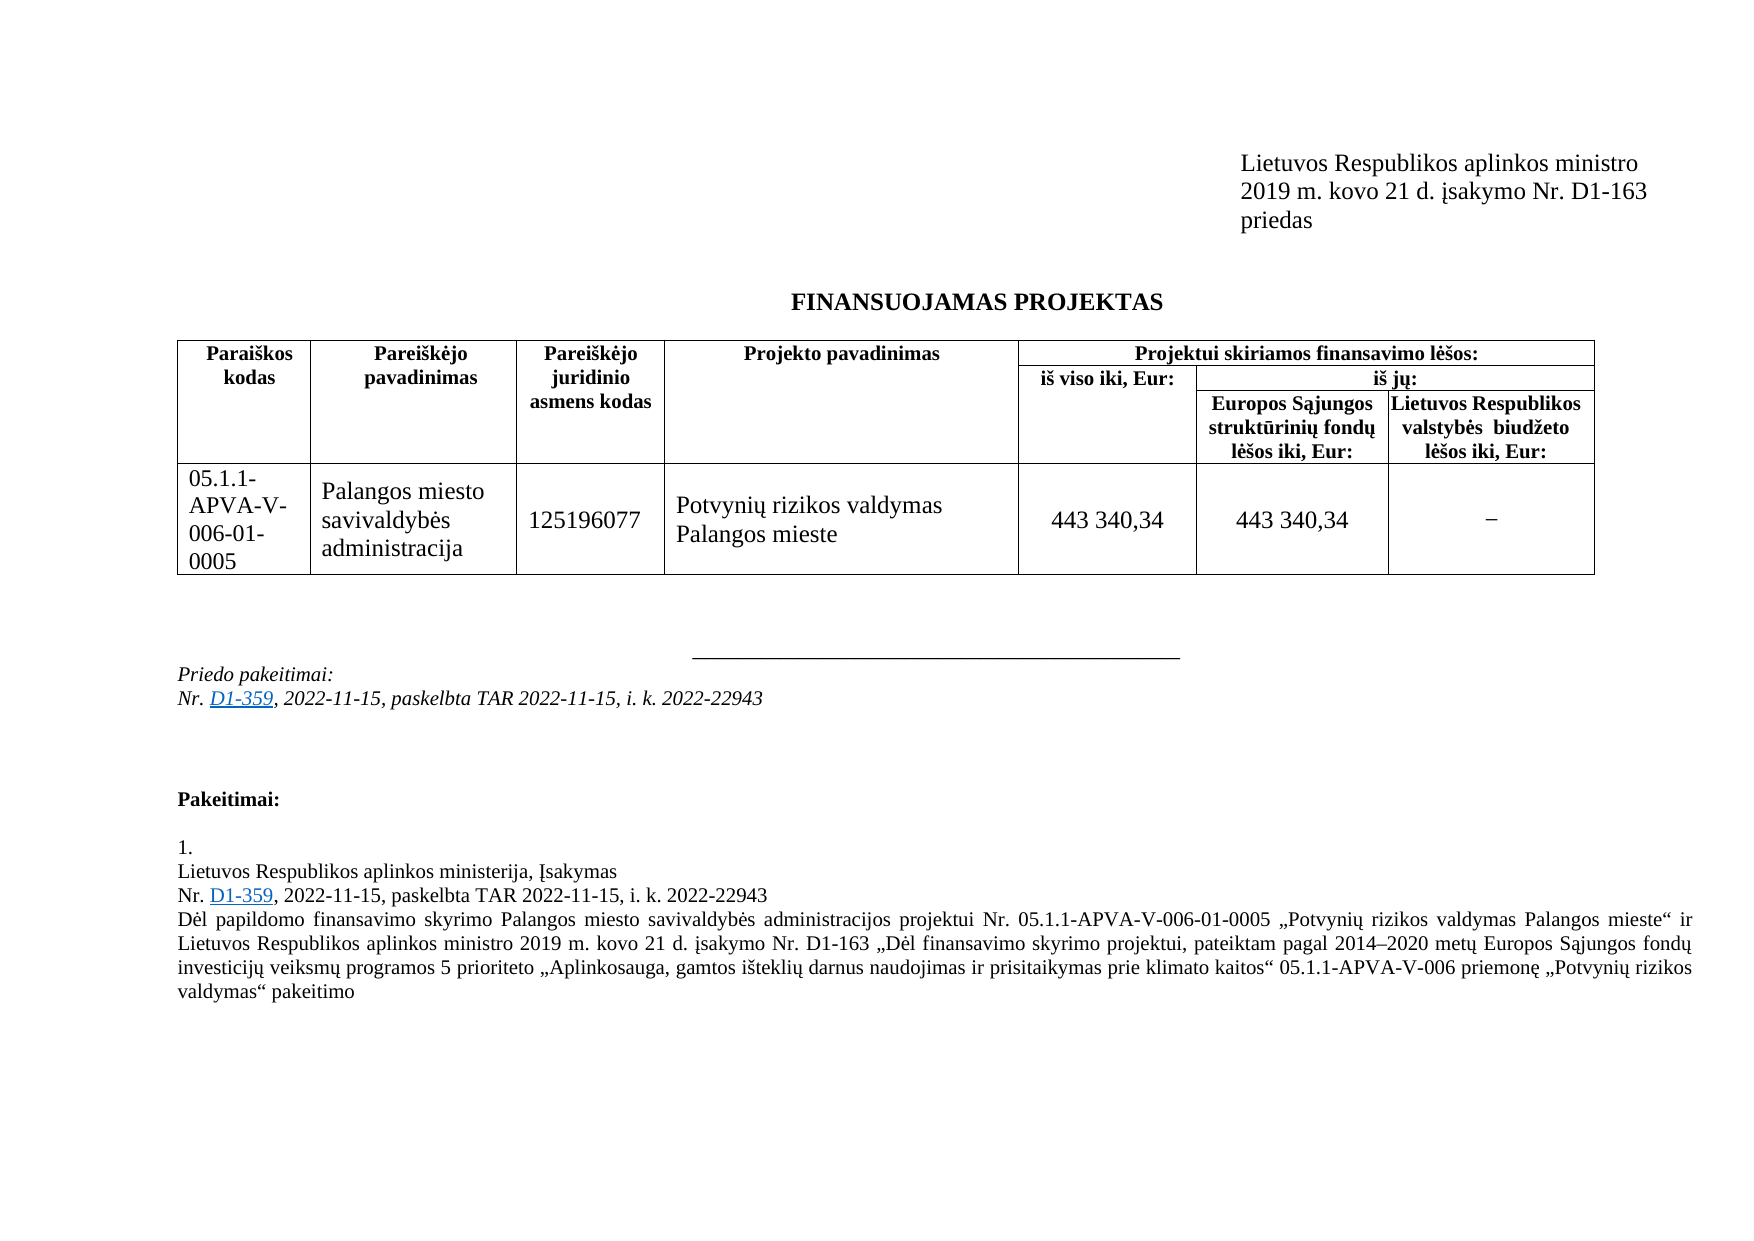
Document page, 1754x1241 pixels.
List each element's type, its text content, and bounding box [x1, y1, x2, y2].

table_cell Europos Sąjungos struktūrinių fondų lėšos iki, Eur: [1197, 391, 1388, 463]
table_cell 125196077 [517, 464, 664, 574]
text Lietuvos Respublikos aplinkos ministerija, Įsakymas [177, 859, 1695, 883]
text priedas [1240, 205, 1695, 234]
table_header Pareiškėjo juridinio asmens kodas [517, 341, 664, 463]
table_cell 443 340,34 [1019, 464, 1196, 574]
table_header Paraiškos kodas [178, 341, 310, 463]
text Nr. D1-359, 2022-11-15, paskelbta TAR 2022-11-15, i. k. 2022-22943 [177, 883, 1695, 907]
text Dėl papildomo finansavimo skyrimo Palangos miesto savivaldybės administracijos projektui Nr. 05.1.1-APVA-V-006-01-0005 „Potvynių rizikos valdymas Palangos mieste“ ir Lietuvos Respublikos aplinkos ministro 2019 m. kovo 21 d. įsakymo Nr. D1-163 „Dėl finansavimo skyrimo projektui, pateiktam pagal 2014–2020 metų Europos Sąjungos fondų investicijų veiksmų programos 5 prioriteto „Aplinkosauga, gamtos išteklių darnus naudojimas ir prisitaikymas prie klimato kaitos“ 05.1.1-APVA-V-006 priemonę „Potvynių rizikos valdymas“ pakeitimo [177, 907, 1695, 1003]
text 1. [177, 835, 1695, 859]
table_header Pareiškėjo pavadinimas [311, 341, 516, 463]
table_header Projektui skiriamos finansavimo lėšos: [1019, 341, 1594, 364]
table_cell Potvynių rizikos valdymas Palangos mieste [665, 464, 1018, 574]
text 2019 m. kovo 21 d. įsakymo Nr. D1-163 [1240, 176, 1695, 205]
text _______________________________________ [177, 633, 1695, 662]
table_cell Palangos miesto savivaldybės administracija [311, 464, 516, 574]
text Lietuvos Respublikos aplinkos ministro [1240, 148, 1695, 176]
text Priedo pakeitimai: [177, 662, 1695, 686]
table_cell Lietuvos Respublikos valstybės biudžeto lėšos iki, Eur: [1389, 391, 1594, 463]
table_cell − [1389, 464, 1594, 574]
table_header Projekto pavadinimas [665, 341, 1018, 463]
text FINANSUOJAMAS PROJEKTAS [177, 287, 1695, 315]
text Nr. D1-359, 2022-11-15, paskelbta TAR 2022-11-15, i. k. 2022-22943 [177, 686, 1695, 710]
table_cell iš viso iki, Eur: [1019, 366, 1196, 463]
text Pakeitimai: [177, 787, 1695, 811]
table_cell iš jų: [1197, 366, 1594, 390]
table_cell 443 340,34 [1197, 464, 1388, 574]
table_cell 05.1.1-APVA-V-006-01-0005 [178, 464, 310, 574]
